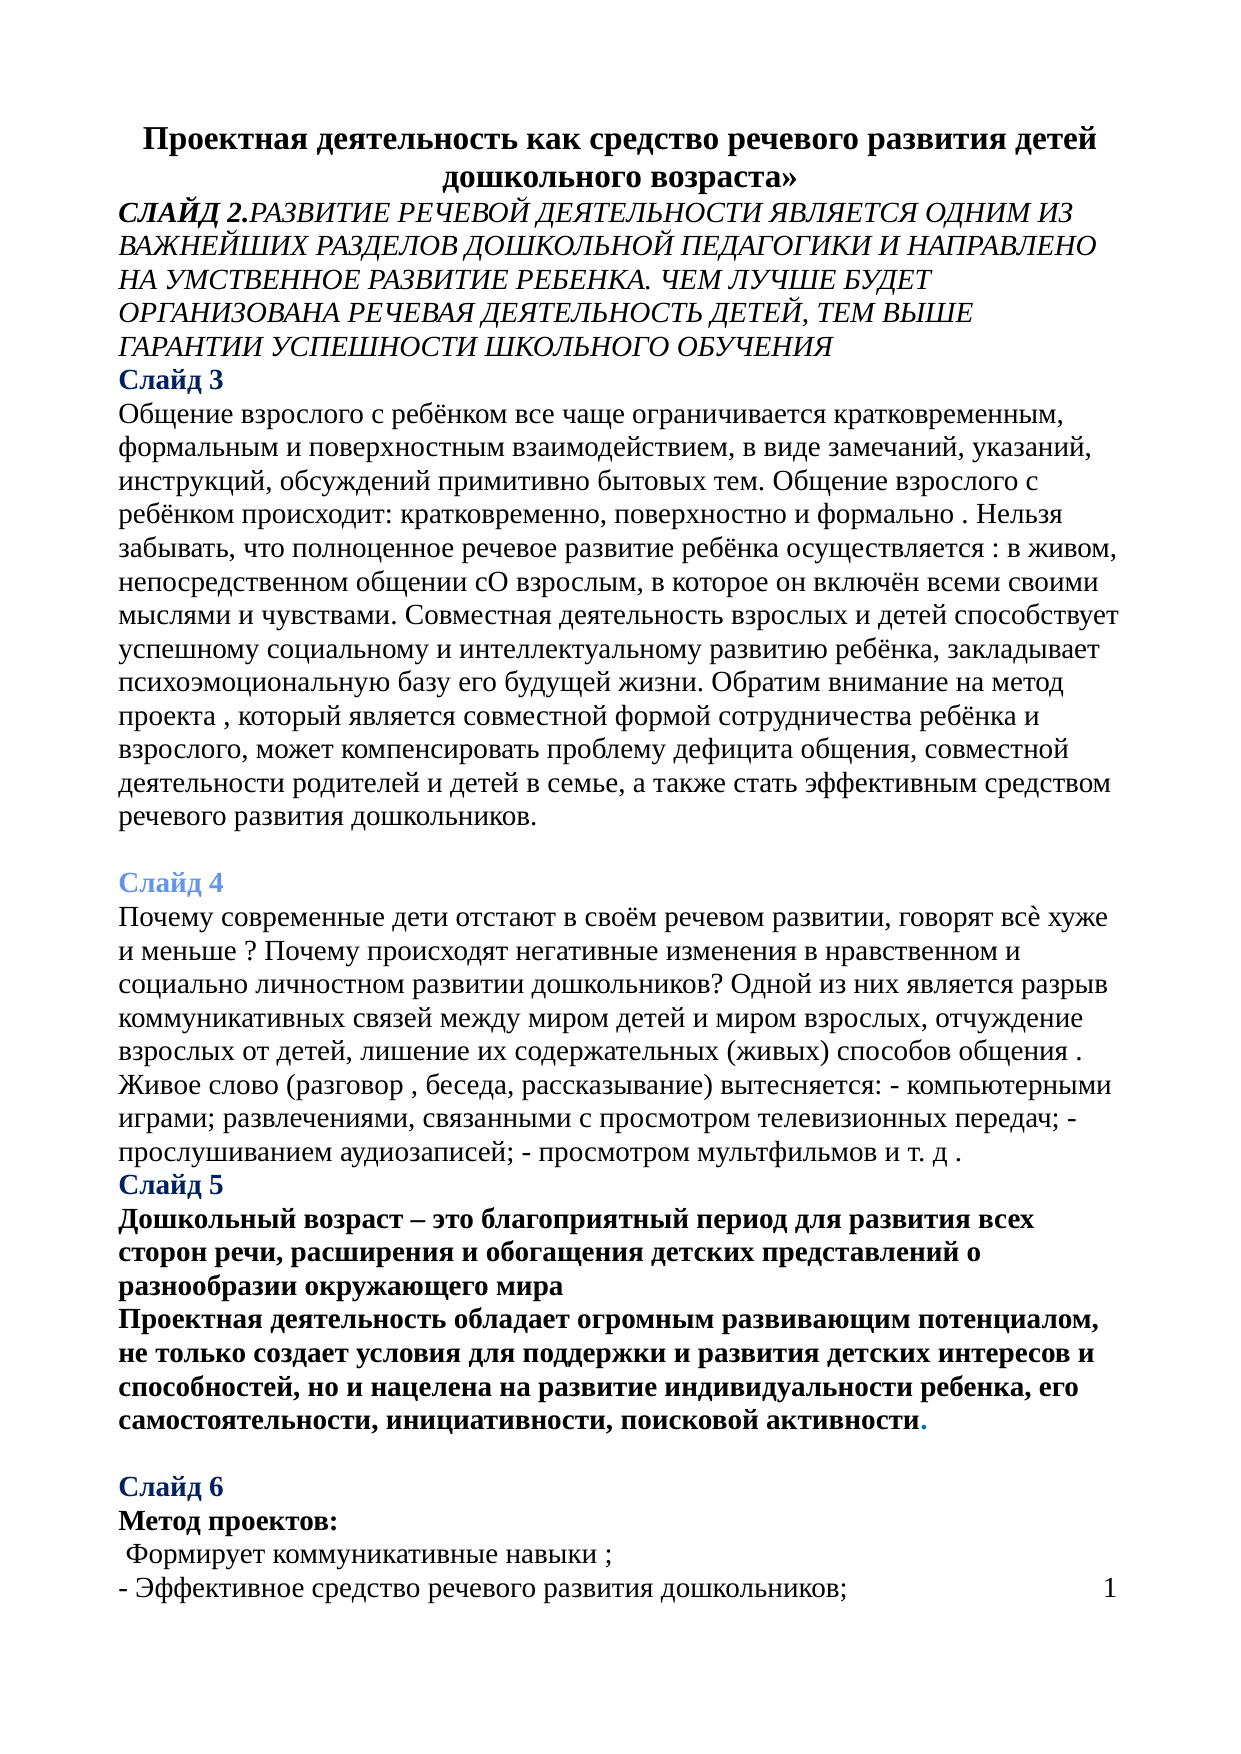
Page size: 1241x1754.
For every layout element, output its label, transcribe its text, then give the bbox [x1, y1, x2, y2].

text Проектная деятельность как средство речевого развития детей дошкольного возраста» [118, 118, 1122, 195]
text - Эффективное средство речевого развития дошкольников; 1 [118, 1570, 1122, 1603]
text Метод проектов: [118, 1503, 1122, 1536]
text СЛАЙД 2.РАЗВИТИЕ РЕЧЕВОЙ ДЕЯТЕЛЬНОСТИ ЯВЛЯЕТСЯ ОДНИМ ИЗ ВАЖНЕЙШИХ РАЗДЕЛОВ ДОШКОЛЬНОЙ ПЕДАГОГИКИ И НАПРАВЛЕНО НА УМСТВЕННОЕ РАЗВИТИЕ РЕБЕНКА. ЧЕМ ЛУЧШЕ БУДЕТ ОРГАНИЗОВАНА РЕЧЕВАЯ ДЕЯТЕЛЬНОСТЬ ДЕТЕЙ, ТЕМ ВЫШЕ ГАРАНТИИ УСПЕШНОСТИ ШКОЛЬНОГО ОБУЧЕНИЯ [118, 195, 1122, 362]
text Формирует коммуникативные навыки ; [118, 1536, 1122, 1570]
text Общение взрослого с ребёнком все чаще ограничивается кратковременным, формальным и поверхностным взаимодействием, в виде замечаний, указаний, инструкций, обсуждений примитивно бытовых тем. Общение взрослого с ребёнком происходит: кратковременно, поверхностно и формально . Нельзя забывать, что полноценное речевое развитие ребёнка осуществляется : в живом, непосредственном общении сО взрослым, в которое он включён всеми своими мыслями и чувствами. Совместная деятельность взрослых и детей способствует успешному социальному и интеллектуальному развитию ребёнка, закладывает психоэмоциональную базу его будущей жизни. Обратим внимание на метод проекта , который является совместной формой сотрудничества ребёнка и взрослого, может компенсировать проблему дефицита общения, совместной деятельности родителей и детей в семье, а также стать эффективным средством речевого развития дошкольников. [118, 396, 1122, 832]
text Проектная деятельность обладает огромным развивающим потенциалом, не только создает условия для поддержки и развития детских интересов и способностей, но и нацелена на развитие индивидуальности ребенка, его самостоятельности, инициативности, поисковой активности. [118, 1302, 1122, 1436]
text Слайд 6 [118, 1469, 1122, 1503]
text Слайд 3 [118, 362, 1122, 396]
text Живое слово (разговор , беседа, рассказывание) вытесняется: - компьютерными играми; развлечениями, связанными с просмотром телевизионных передач; - прослушиванием аудиозаписей; - просмотром мультфильмов и т. д . [118, 1067, 1122, 1167]
text Дошкольный возраст – это благоприятный период для развития всех сторон речи, расширения и обогащения детских представлений о разнообразии окружающего мира [118, 1201, 1122, 1302]
text Слайд 5 [118, 1167, 1122, 1201]
text Почему современные дети отстают в своём речевом развитии, говорят всѐ хуже и меньше ? Почему происходят негативные изменения в нравственном и социально личностном развитии дошкольников? Одной из них является разрыв коммуникативных связей между миром детей и миром взрослых, отчуждение взрослых от детей, лишение их содержательных (живых) способов общения . [118, 899, 1122, 1067]
text Слайд 4 [118, 866, 1122, 899]
